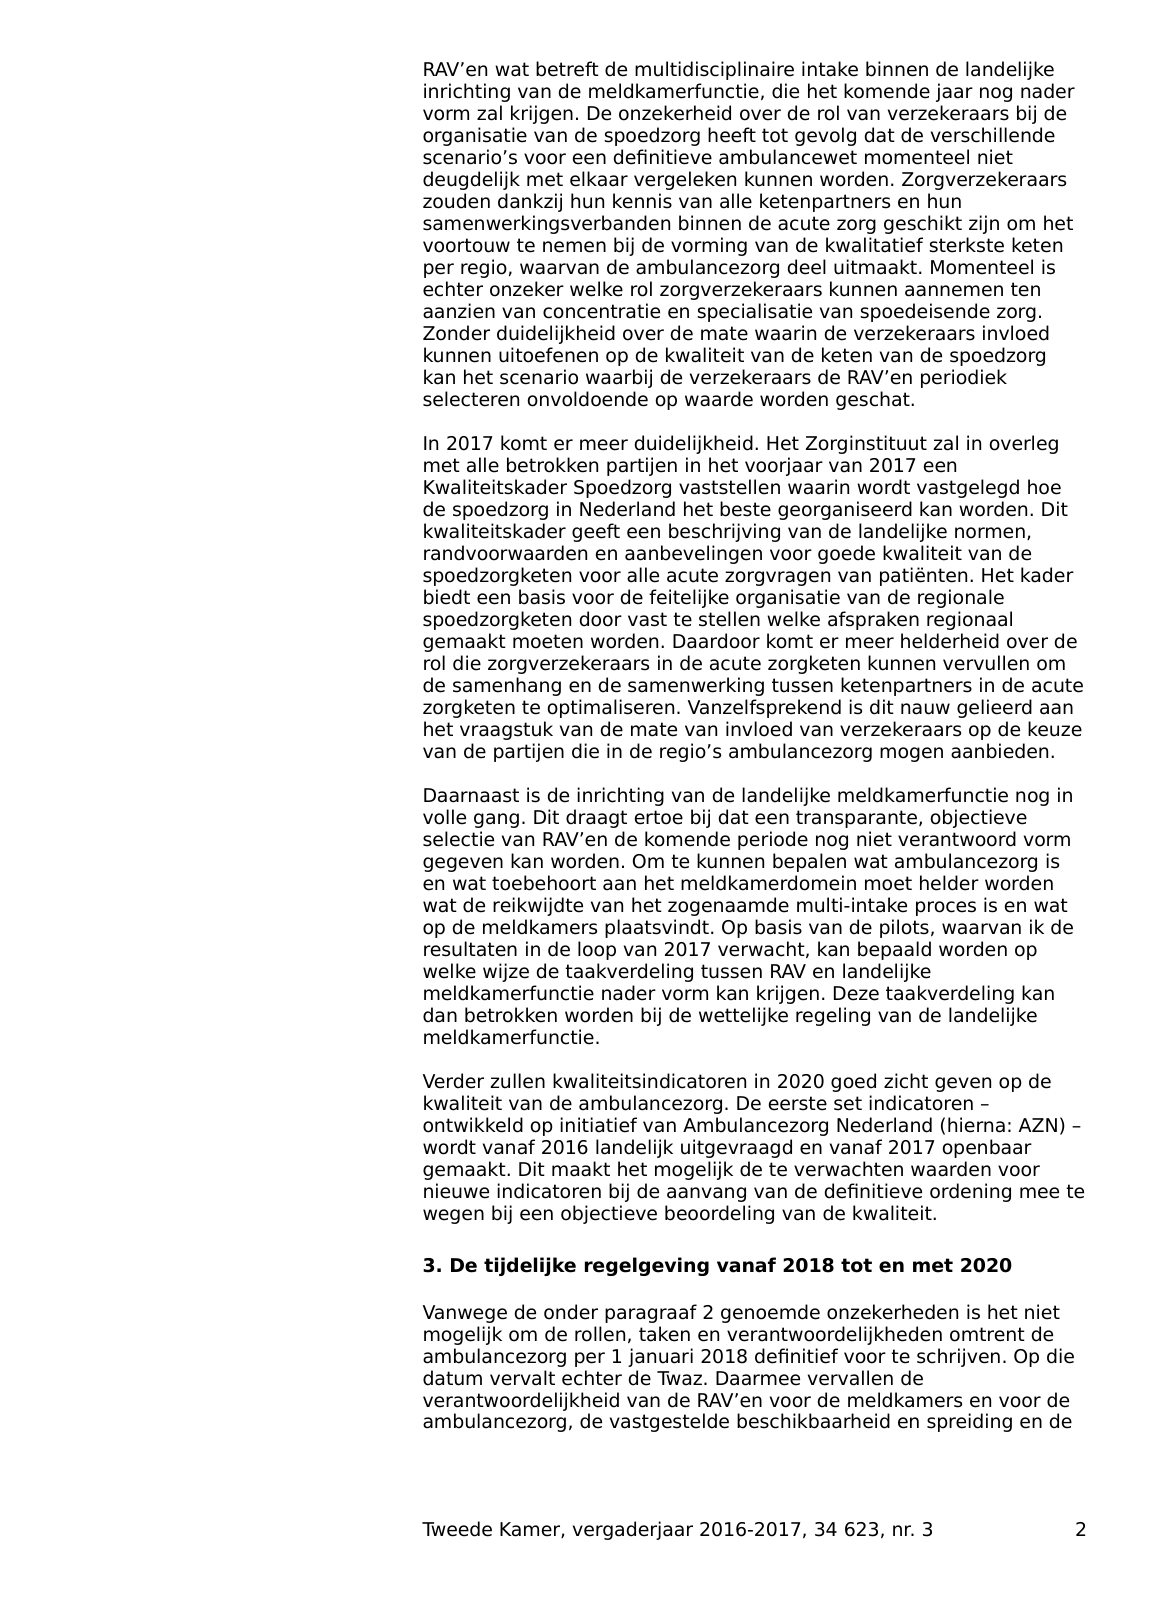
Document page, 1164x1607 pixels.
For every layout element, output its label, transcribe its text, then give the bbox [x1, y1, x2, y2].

text Vanwege de onder paragraaf 2 genoemde onzekerheden is het niet mogelijk om de rollen, taken en verantwoordelijkheden omtrent de ambulancezorg per 1 januari 2018 definitief voor te schrijven. Op die datum vervalt echter de Twaz. Daarmee vervallen de verantwoordelijkheid van de RAV’en voor de meldkamers en voor de ambulancezorg, de vastgestelde beschikbaarheid en spreiding en de [422, 1302, 1087, 1433]
text In 2017 komt er meer duidelijkheid. Het Zorginstituut zal in overleg met alle betrokken partijen in het voorjaar van 2017 een Kwaliteitskader Spoedzorg vaststellen waarin wordt vastgelegd hoe de spoedzorg in Nederland het beste georganiseerd kan worden. Dit kwaliteitskader geeft een beschrijving van de landelijke normen, randvoorwaarden en aanbevelingen voor goede kwaliteit van de spoedzorgketen voor alle acute zorgvragen van patiënten. Het kader biedt een basis voor de feitelijke organisatie van de regionale spoedzorgketen door vast te stellen welke afspraken regionaal gemaakt moeten worden. Daardoor komt er meer helderheid over de rol die zorgverzekeraars in de acute zorgketen kunnen vervullen om de samenhang en de samenwerking tussen ketenpartners in de acute zorgketen te optimaliseren. Vanzelfsprekend is dit nauw gelieerd aan het vraagstuk van de mate van invloed van verzekeraars op de keuze van de partijen die in de regio’s ambulancezorg mogen aanbieden. [422, 433, 1087, 763]
subtitle 3. De tijdelijke regelgeving vanaf 2018 tot en met 2020 [422, 1254, 1087, 1277]
text RAV’en wat betreft de multidisciplinaire intake binnen de landelijke inrichting van de meldkamerfunctie, die het komende jaar nog nader vorm zal krijgen. De onzekerheid over de rol van verzekeraars bij de organisatie van de spoedzorg heeft tot gevolg dat de verschillende scenario’s voor een definitieve ambulancewet momenteel niet deugdelijk met elkaar vergeleken kunnen worden. Zorgverzekeraars zouden dankzij hun kennis van alle ketenpartners en hun samenwerkingsverbanden binnen de acute zorg geschikt zijn om het voortouw te nemen bij de vorming van de kwalitatief sterkste keten per regio, waarvan de ambulancezorg deel uitmaakt. Momenteel is echter onzeker welke rol zorgverzekeraars kunnen aannemen ten aanzien van concentratie en specialisatie van spoedeisende zorg. Zonder duidelijkheid over de mate waarin de verzekeraars invloed kunnen uitoefenen op de kwaliteit van de keten van de spoedzorg kan het scenario waarbij de verzekeraars de RAV’en periodiek selecteren onvoldoende op waarde worden geschat. [422, 59, 1087, 411]
text Verder zullen kwaliteitsindicatoren in 2020 goed zicht geven op de kwaliteit van de ambulancezorg. De eerste set indicatoren – ontwikkeld op initiatief van Ambulancezorg Nederland (hierna: AZN) – wordt vanaf 2016 landelijk uitgevraagd en vanaf 2017 openbaar gemaakt. Dit maakt het mogelijk de te verwachten waarden voor nieuwe indicatoren bij de aanvang van de definitieve ordening mee te wegen bij een objectieve beoordeling van de kwaliteit. [422, 1071, 1087, 1224]
text Daarnaast is de inrichting van de landelijke meldkamerfunctie nog in volle gang. Dit draagt ertoe bij dat een transparante, objectieve selectie van RAV’en de komende periode nog niet verantwoord vorm gegeven kan worden. Om te kunnen bepalen wat ambulancezorg is en wat toebehoort aan het meldkamerdomein moet helder worden wat de reikwijdte van het zogenaamde multi-intake proces is en wat op de meldkamers plaatsvindt. Op basis van de pilots, waarvan ik de resultaten in de loop van 2017 verwacht, kan bepaald worden op welke wijze de taakverdeling tussen RAV en landelijke meldkamerfunctie nader vorm kan krijgen. Deze taakverdeling kan dan betrokken worden bij de wettelijke regeling van de landelijke meldkamerfunctie. [422, 785, 1087, 1048]
